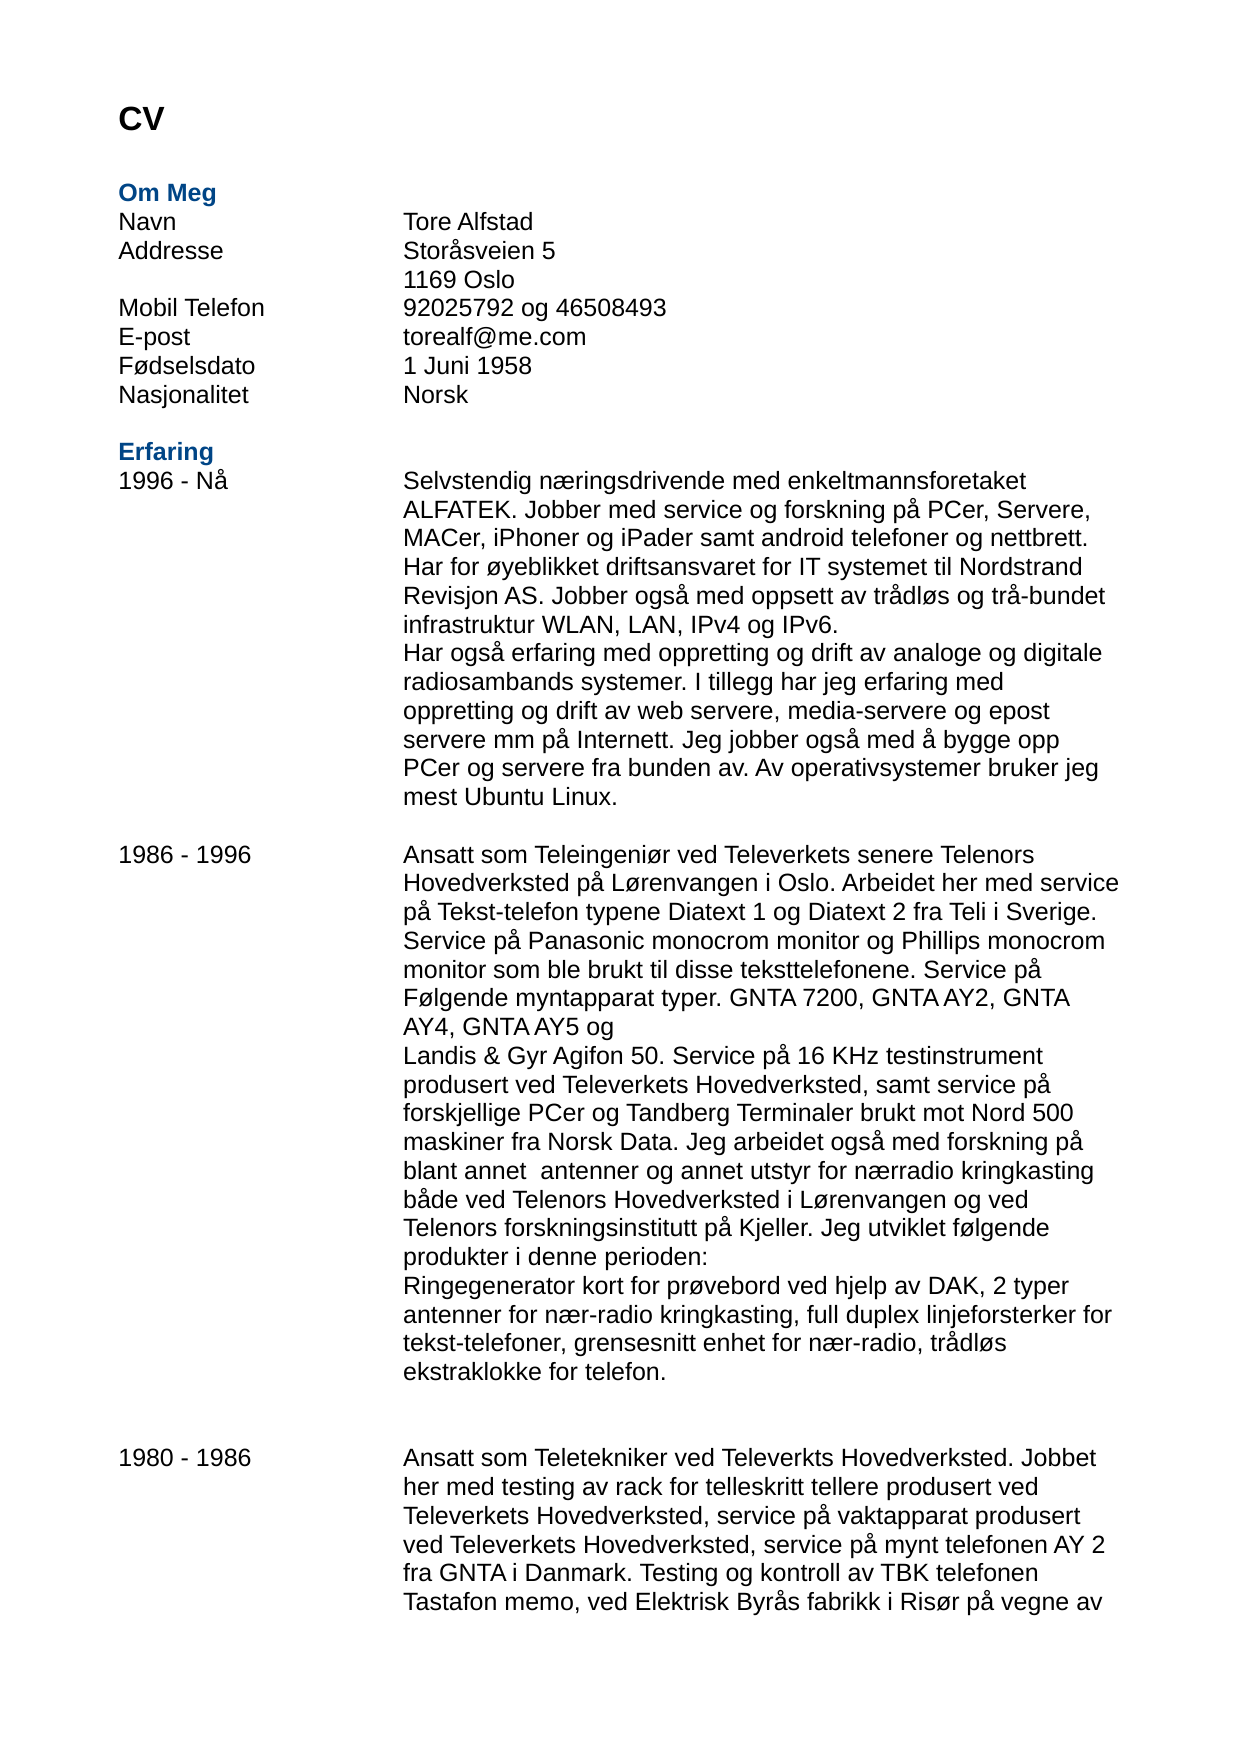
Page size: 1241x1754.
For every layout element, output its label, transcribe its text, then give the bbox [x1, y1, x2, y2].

table_cell Addresse [118, 236, 403, 264]
table_cell Mobil Telefon [118, 293, 403, 322]
table_cell torealf@me.com [403, 322, 1122, 351]
table_header [403, 178, 1122, 207]
table_cell [118, 408, 403, 437]
table_cell Ansatt som Teleingeniør ved Televerkets senere Telenors Hovedverksted på Lørenvangen i Oslo. Arbeidet her med service på Tekst-telefon typene Diatext 1 og Diatext 2 fra Teli i Sverige. Service på Panasonic monocrom monitor og Phillips monocrom monitor som ble brukt til disse teksttelefonene. Service på Følgende myntapparat typer. GNTA 7200, GNTA AY2, GNTA AY4, GNTA AY5 og Landis & Gyr Agifon 50. Service på 16 KHz testinstrument produsert ved Televerkets Hovedverksted, samt service på forskjellige PCer og Tandberg Terminaler brukt mot Nord 500 maskiner fra Norsk Data. Jeg arbeidet også med forskning på blant annet antenner og annet utstyr for nærradio kringkasting både ved Telenors Hovedverksted i Lørenvangen og ved Telenors forskningsinstitutt på Kjeller. Jeg utviklet følgende produkter i denne perioden: Ringegenerator kort for prøvebord ved hjelp av DAK, 2 typer antenner for nær-radio kringkasting, full duplex linjeforsterker for tekst-telefoner, grensesnitt enhet for nær-radio, trådløs ekstraklokke for telefon. [403, 840, 1122, 1443]
table_cell 1996 - Nå [118, 466, 403, 839]
table_cell Storåsveien 5 [403, 236, 1122, 264]
table_cell Selvstendig næringsdrivende med enkeltmannsforetaket ALFATEK. Jobber med service og forskning på PCer, Servere, MACer, iPhoner og iPader samt android telefoner og nettbrett. Har for øyeblikket driftsansvaret for IT systemet til Nordstrand Revisjon AS. Jobber også med oppsett av trådløs og trå-bundet infrastruktur WLAN, LAN, IPv4 og IPv6. Har også erfaring med oppretting og drift av analoge og digitale radiosambands systemer. I tillegg har jeg erfaring med oppretting og drift av web servere, media-servere og epost servere mm på Internett. Jeg jobber også med å bygge opp PCer og servere fra bunden av. Av operativsystemer bruker jeg mest Ubuntu Linux. [403, 466, 1122, 839]
table_cell Norsk [403, 380, 1122, 408]
table_header Om Meg [118, 178, 403, 207]
subtitle CV [118, 98, 1122, 137]
table_cell Tore Alfstad [403, 207, 1122, 236]
table_cell 1986 - 1996 [118, 840, 403, 1443]
table_cell 1 Juni 1958 [403, 351, 1122, 379]
table_cell 92025792 og 46508493 [403, 293, 1122, 322]
table_cell [403, 408, 1122, 437]
table_cell Ansatt som Teletekniker ved Televerkts Hovedverksted. Jobbet her med testing av rack for telleskritt tellere produsert ved Televerkets Hovedverksted, service på vaktapparat produsert ved Televerkets Hovedverksted, service på mynt telefonen AY 2 fra GNTA i Danmark. Testing og kontroll av TBK telefonen Tastafon memo, ved Elektrisk Byrås fabrikk i Risør på vegne av [403, 1443, 1122, 1616]
table_cell Navn [118, 207, 403, 236]
table_cell [118, 265, 403, 293]
table_cell 1169 Oslo [403, 265, 1122, 293]
table_cell E-post [118, 322, 403, 351]
table_cell 1980 - 1986 [118, 1443, 403, 1616]
table_cell Nasjonalitet [118, 380, 403, 408]
table_cell Fødselsdato [118, 351, 403, 379]
table_cell [403, 437, 1122, 466]
table_cell Erfaring [118, 437, 403, 466]
